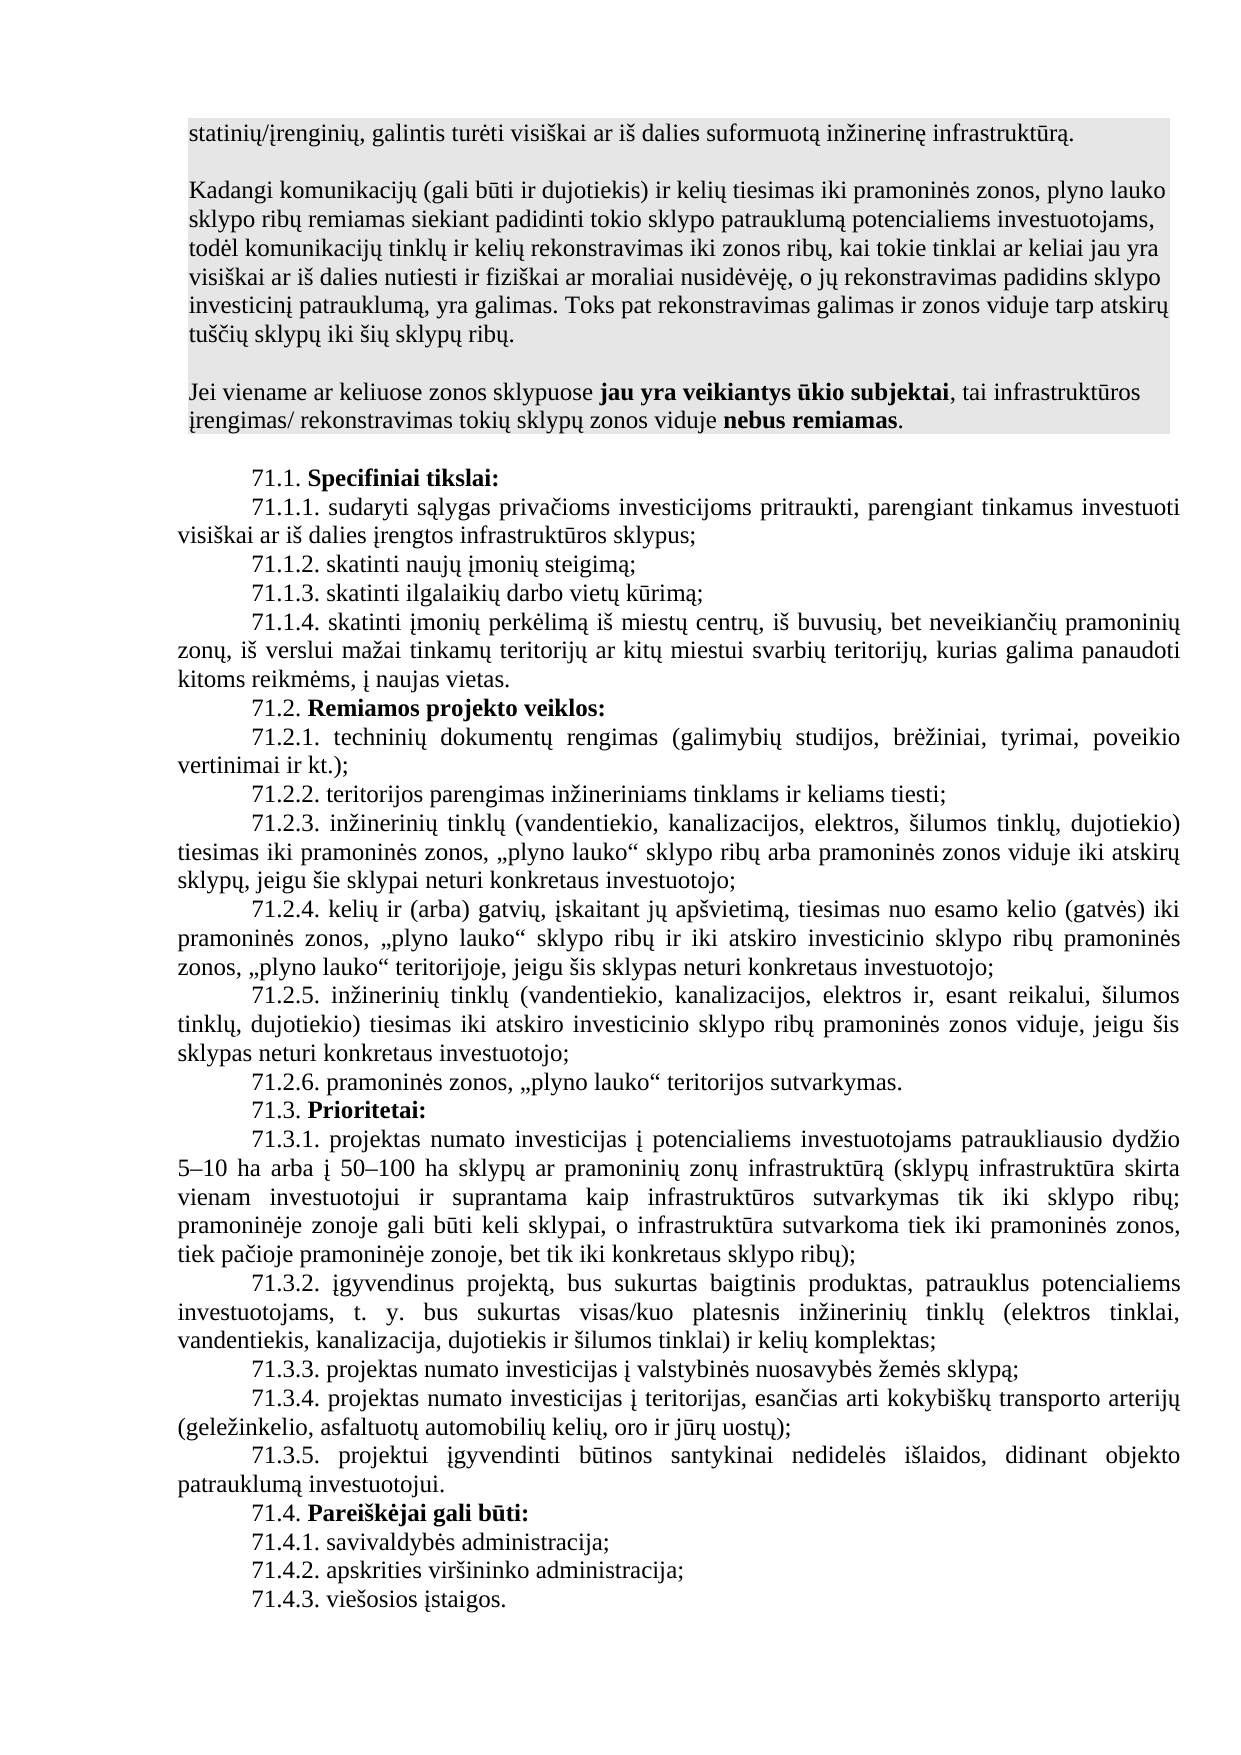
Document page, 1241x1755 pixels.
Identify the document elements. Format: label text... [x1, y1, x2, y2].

text 71.1.1. sudaryti sąlygas privačioms investicijoms pritraukti, parengiant tinkamus investuoti visiškai ar iš dalies įrengtos infrastruktūros sklypus; [177, 492, 1181, 549]
text 71.4.2. apskrities viršininko administracija; [177, 1556, 1181, 1584]
text 71.2.2. teritorijos parengimas inžineriniams tinklams ir keliams tiesti; [177, 779, 1181, 808]
text 71.3. Prioritetai: [177, 1096, 1181, 1124]
text 71.2.1. techninių dokumentų rengimas (galimybių studijos, brėžiniai, tyrimai, poveikio vertinimai ir kt.); [177, 722, 1181, 779]
text 71.4. Pareiškėjai gali būti: [177, 1498, 1181, 1527]
text 71.2.3. inžinerinių tinklų (vandentiekio, kanalizacijos, elektros, šilumos tinklų, dujotiekio) tiesimas iki pramoninės zonos, „plyno lauko“ sklypo ribų arba pramoninės zonos viduje iki atskirų sklypų, jeigu šie sklypai neturi konkretaus investuotojo; [177, 808, 1181, 894]
text 71.1. Specifiniai tikslai: [177, 463, 1181, 492]
text 71.3.5. projektui įgyvendinti būtinos santykinai nedidelės išlaidos, didinant objekto patrauklumą investuotojui. [177, 1441, 1181, 1498]
text 71.3.4. projektas numato investicijas į teritorijas, esančias arti kokybiškų transporto arterijų (geležinkelio, asfaltuotų automobilių kelių, oro ir jūrų uostų); [177, 1383, 1181, 1441]
text 71.2. Remiamos projekto veiklos: [177, 693, 1181, 722]
text 71.2.6. pramoninės zonos, „plyno lauko“ teritorijos sutvarkymas. [177, 1067, 1181, 1096]
text 71.4.3. viešosios įstaigos. [177, 1584, 1181, 1613]
text 71.3.3. projektas numato investicijas į valstybinės nuosavybės žemės sklypą; [177, 1354, 1181, 1383]
text 71.1.4. skatinti įmonių perkėlimą iš miestų centrų, iš buvusių, bet neveikiančių pramoninių zonų, iš verslui mažai tinkamų teritorijų ar kitų miestui svarbių teritorijų, kurias galima panaudoti kitoms reikmėms, į naujas vietas. [177, 607, 1181, 693]
text 71.2.5. inžinerinių tinklų (vandentiekio, kanalizacijos, elektros ir, esant reikalui, šilumos tinklų, dujotiekio) tiesimas iki atskiro investicinio sklypo ribų pramoninės zonos viduje, jeigu šis sklypas neturi konkretaus investuotojo; [177, 981, 1181, 1067]
text 71.1.2. skatinti naujų įmonių steigimą; [177, 549, 1181, 578]
text 71.3.1. projektas numato investicijas į potencialiems investuotojams patraukliausio dydžio 5–10 ha arba į 50–100 ha sklypų ar pramoninių zonų infrastruktūrą (sklypų infrastruktūra skirta vienam investuotojui ir suprantama kaip infrastruktūros sutvarkymas tik iki sklypo ribų; pramoninėje zonoje gali būti keli sklypai, o infrastruktūra sutvarkoma tiek iki pramoninės zonos, tiek pačioje pramoninėje zonoje, bet tik iki konkretaus sklypo ribų); [177, 1124, 1181, 1268]
text 71.4.1. savivaldybės administracija; [177, 1527, 1181, 1556]
text 71.2.4. kelių ir (arba) gatvių, įskaitant jų apšvietimą, tiesimas nuo esamo kelio (gatvės) iki pramoninės zonos, „plyno lauko“ sklypo ribų ir iki atskiro investicinio sklypo ribų pramoninės zonos, „plyno lauko“ teritorijoje, jeigu šis sklypas neturi konkretaus investuotojo; [177, 894, 1181, 981]
text 71.1.3. skatinti ilgalaikių darbo vietų kūrimą; [177, 578, 1181, 607]
text 71.3.2. įgyvendinus projektą, bus sukurtas baigtinis produktas, patrauklus potencialiems investuotojams, t. y. bus sukurtas visas/kuo platesnis inžinerinių tinklų (elektros tinklai, vandentiekis, kanalizacija, dujotiekis ir šilumos tinklai) ir kelių komplektas; [177, 1268, 1181, 1354]
